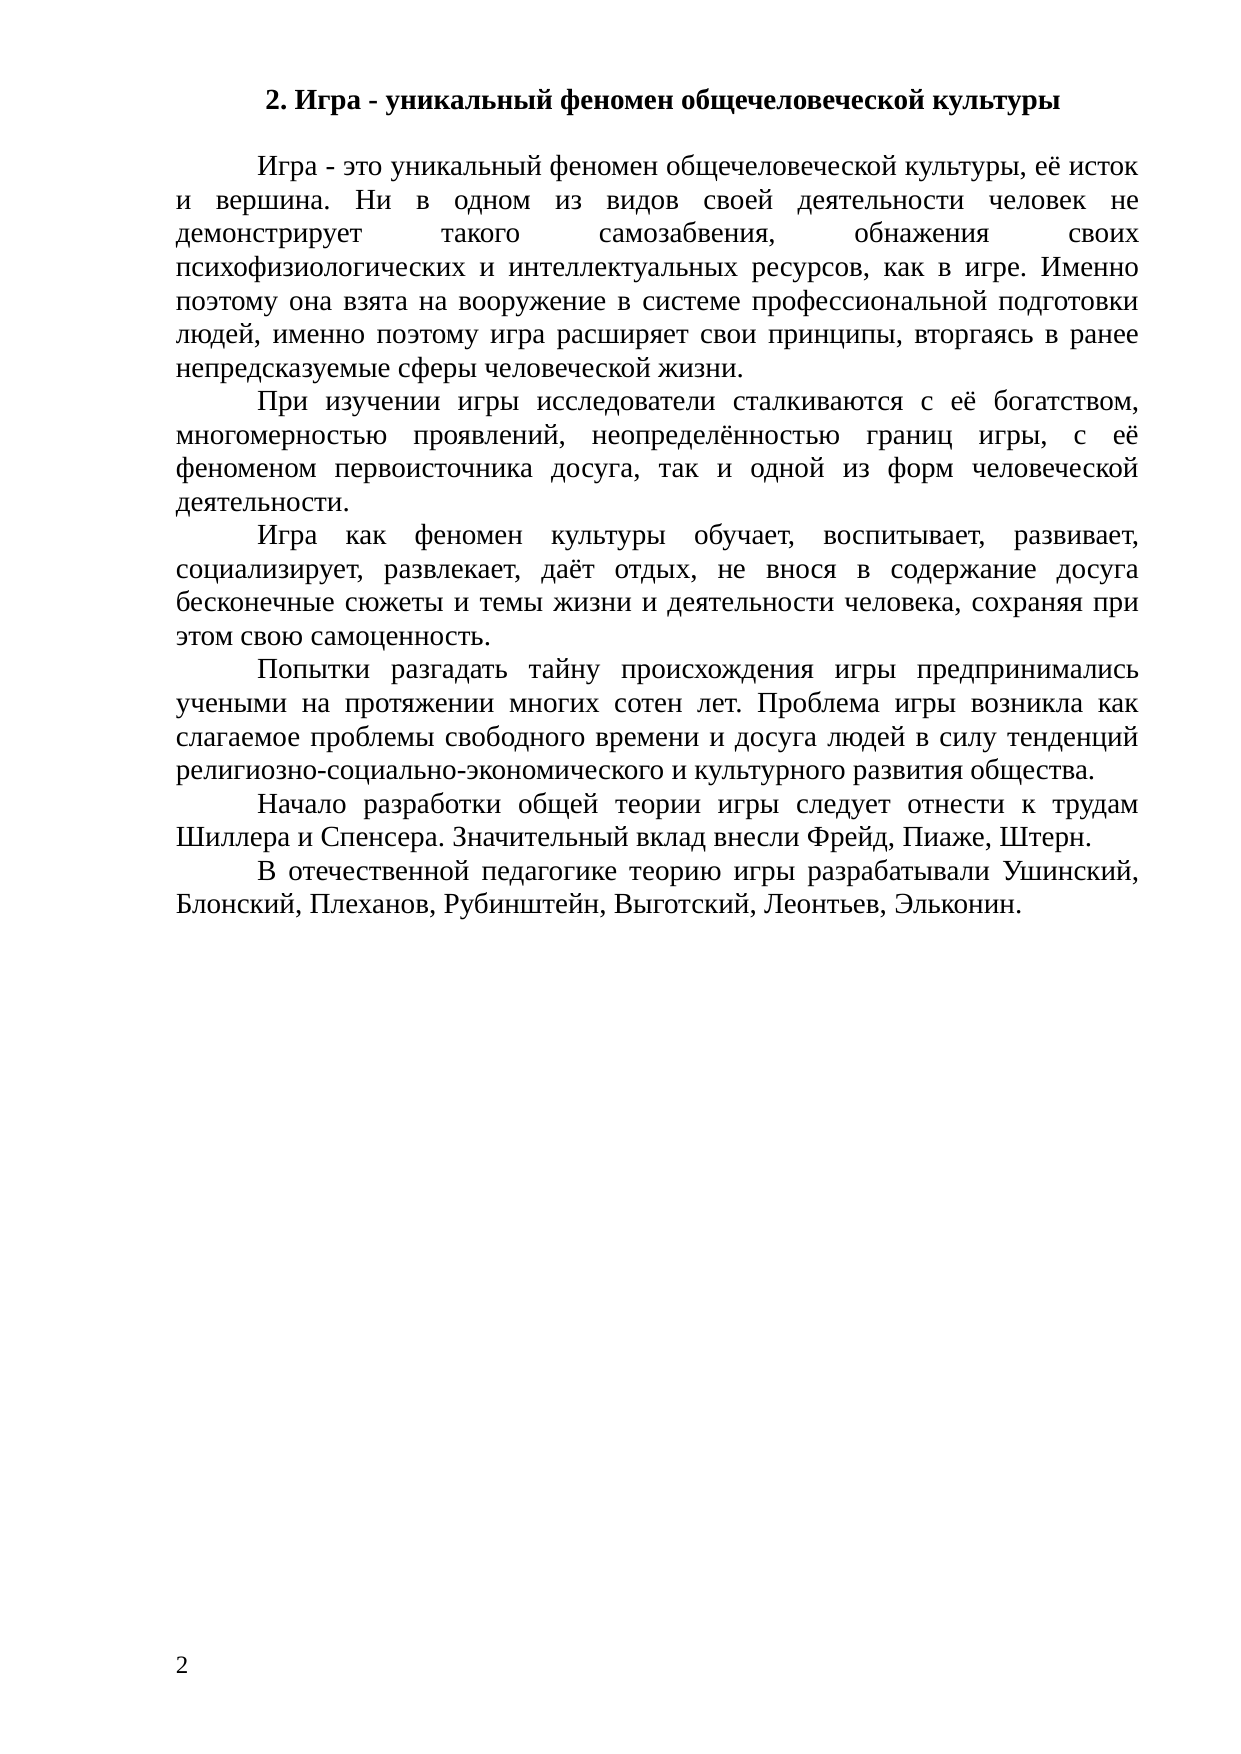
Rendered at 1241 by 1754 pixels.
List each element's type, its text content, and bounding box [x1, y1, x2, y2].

text Игра как феномен культуры обучает, воспитывает, развивает, социализирует, развлекает, даёт отдых, не внося в содержание досуга бесконечные сюжеты и темы жизни и деятельности человека, сохраняя при этом свою самоценность. [176, 518, 1140, 652]
text Игра - это уникальный феномен общечеловеческой культуры, её исток и вершина. Ни в одном из видов своей деятельности человек не демонстрирует такого самозабвения, обнажения своих психофизиологических и интеллектуальных ресурсов, как в игре. Именно поэтому она взята на вооружение в системе профессиональной подготовки людей, именно поэтому игра расширяет свои принципы, вторгаясь в ранее непредсказуемые сферы человеческой жизни. [176, 149, 1140, 384]
text При изучении игры исследователи сталкиваются с её богатством, многомерностью проявлений, неопределённостью границ игры, с её феноменом первоисточника досуга, так и одной из форм человеческой деятельности. [176, 384, 1140, 518]
text 2. Игра - уникальный феномен общечеловеческой культуры [186, 82, 1140, 116]
text Начало разработки общей теории игры следует отнести к трудам Шиллера и Спенсера. Значительный вклад внесли Фрейд, Пиаже, Штерн. [176, 786, 1140, 853]
text Попытки разгадать тайну происхождения игры предпринимались учеными на протяжении многих сотен лет. Проблема игры возникла как слагаемое проблемы свободного времени и досуга людей в силу тенденций религиозно-социально-экономического и культурного развития общества. [176, 652, 1140, 786]
text В отечественной педагогике теорию игры разрабатывали Ушинский, Блонский, Плеханов, Рубинштейн, Выготский, Леонтьев, Эльконин. [176, 853, 1140, 921]
